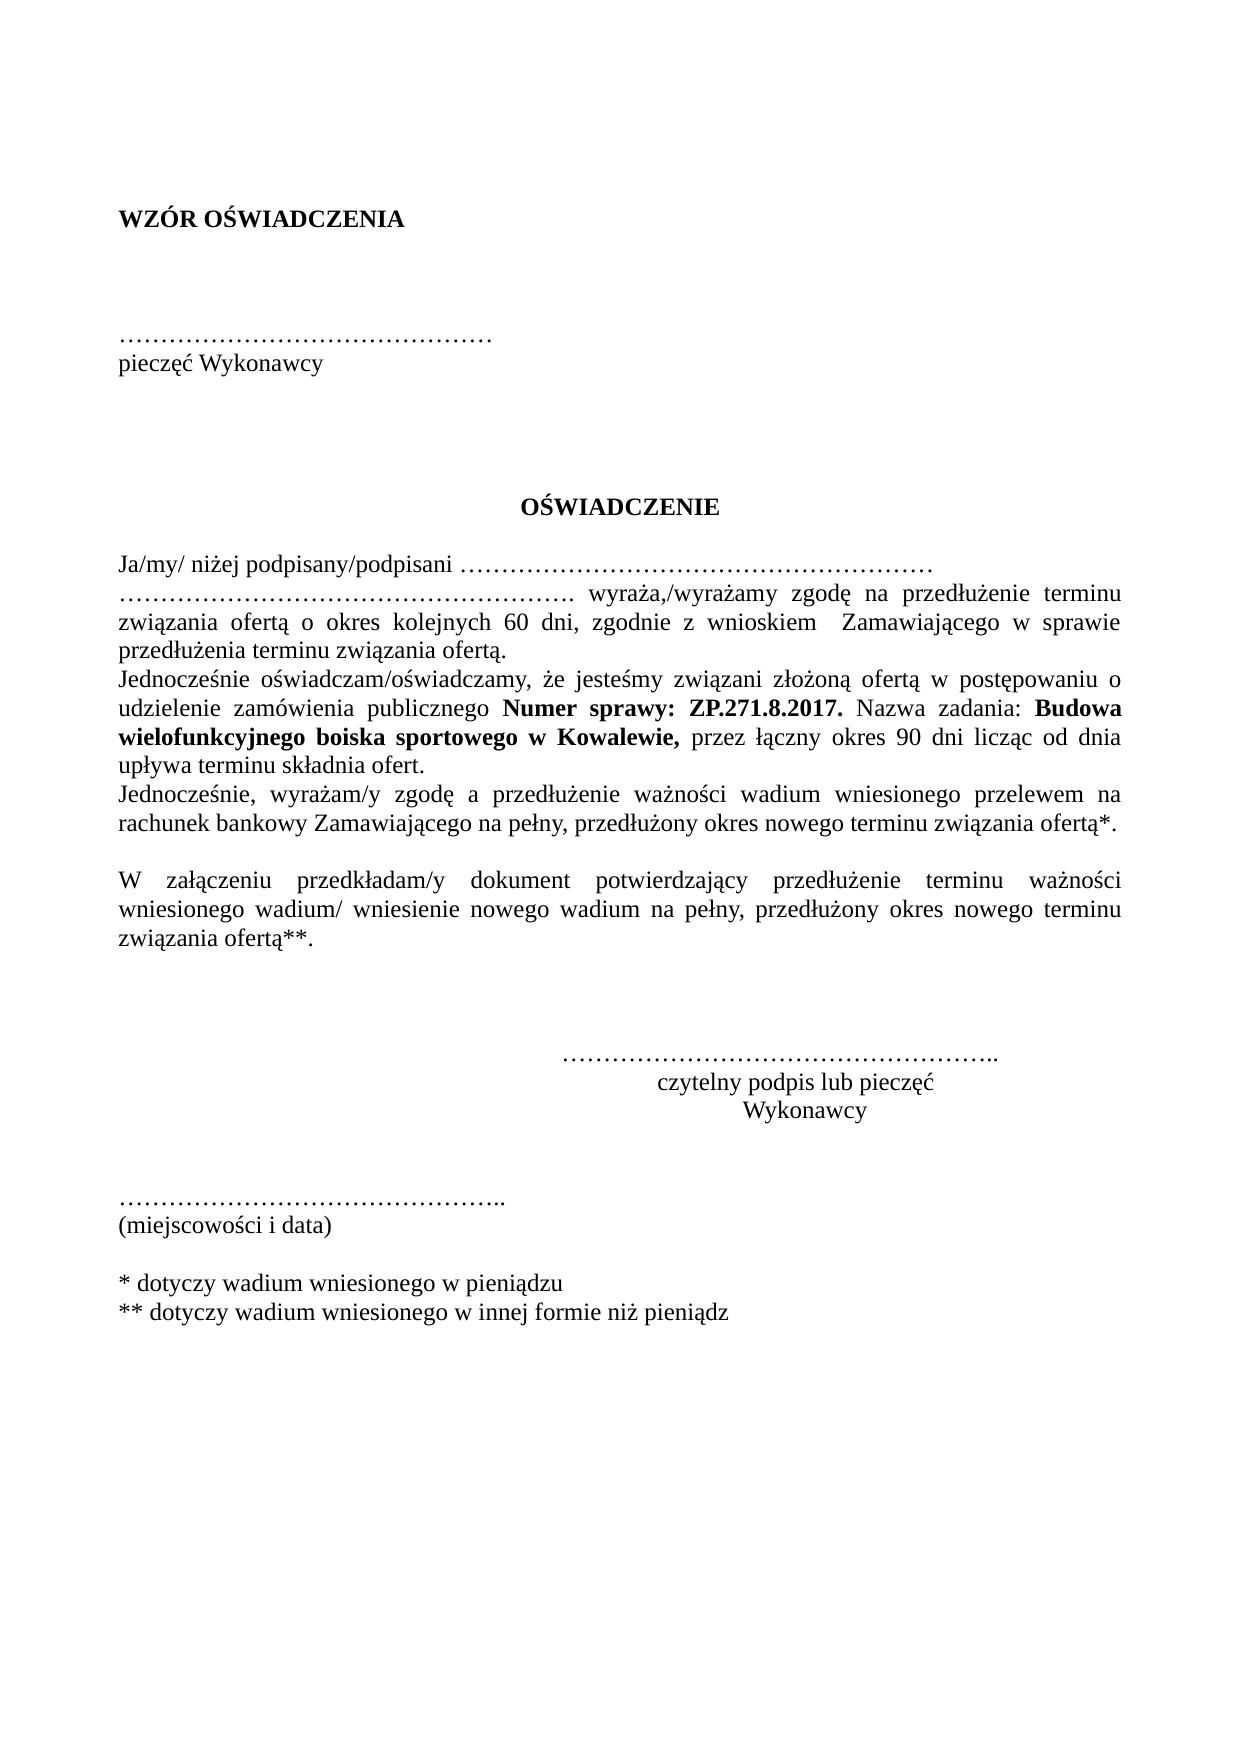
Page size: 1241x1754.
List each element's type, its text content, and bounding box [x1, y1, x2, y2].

text Jednocześnie oświadczam/oświadczamy, że jesteśmy związani złożoną ofertą w postępowaniu o udzielenie zamówienia publicznego Numer sprawy: ZP.271.8.2017. Nazwa zadania: Budowa wielofunkcyjnego boiska sportowego w Kowalewie, przez łączny okres 90 dni licząc od dnia upływa terminu składnia ofert. [118, 664, 1122, 779]
text …………………………………………….. [118, 1038, 1122, 1067]
text pieczęć Wykonawcy [118, 348, 1122, 377]
text ……………………………………… [118, 319, 1122, 348]
text czytelny podpis lub pieczęć Wykonawcy [118, 1067, 1122, 1124]
text W załączeniu przedkładam/y dokument potwierdzający przedłużenie terminu ważności wniesionego wadium/ wniesienie nowego wadium na pełny, przedłużony okres nowego terminu związania ofertą**. [118, 866, 1122, 952]
text ……………………………………….. [118, 1182, 1122, 1211]
text ………………………………………………. wyraża,/wyrażamy zgodę na przedłużenie terminu związania ofertą o okres kolejnych 60 dni, zgodnie z wnioskiem Zamawiającego w sprawie przedłużenia terminu związania ofertą. [118, 578, 1122, 664]
text Ja/my/ niżej podpisany/podpisani ………………………………………………… [118, 549, 1122, 578]
text OŚWIADCZENIE [118, 492, 1122, 521]
text WZÓR OŚWIADCZENIA [118, 204, 1122, 233]
text ** dotyczy wadium wniesionego w innej formie niż pieniądz [118, 1297, 1122, 1326]
text Jednocześnie, wyrażam/y zgodę a przedłużenie ważności wadium wniesionego przelewem na rachunek bankowy Zamawiającego na pełny, przedłużony okres nowego terminu związania ofertą*. [118, 779, 1122, 837]
text * dotyczy wadium wniesionego w pieniądzu [118, 1268, 1122, 1297]
text (miejscowości i data) [118, 1211, 1122, 1239]
